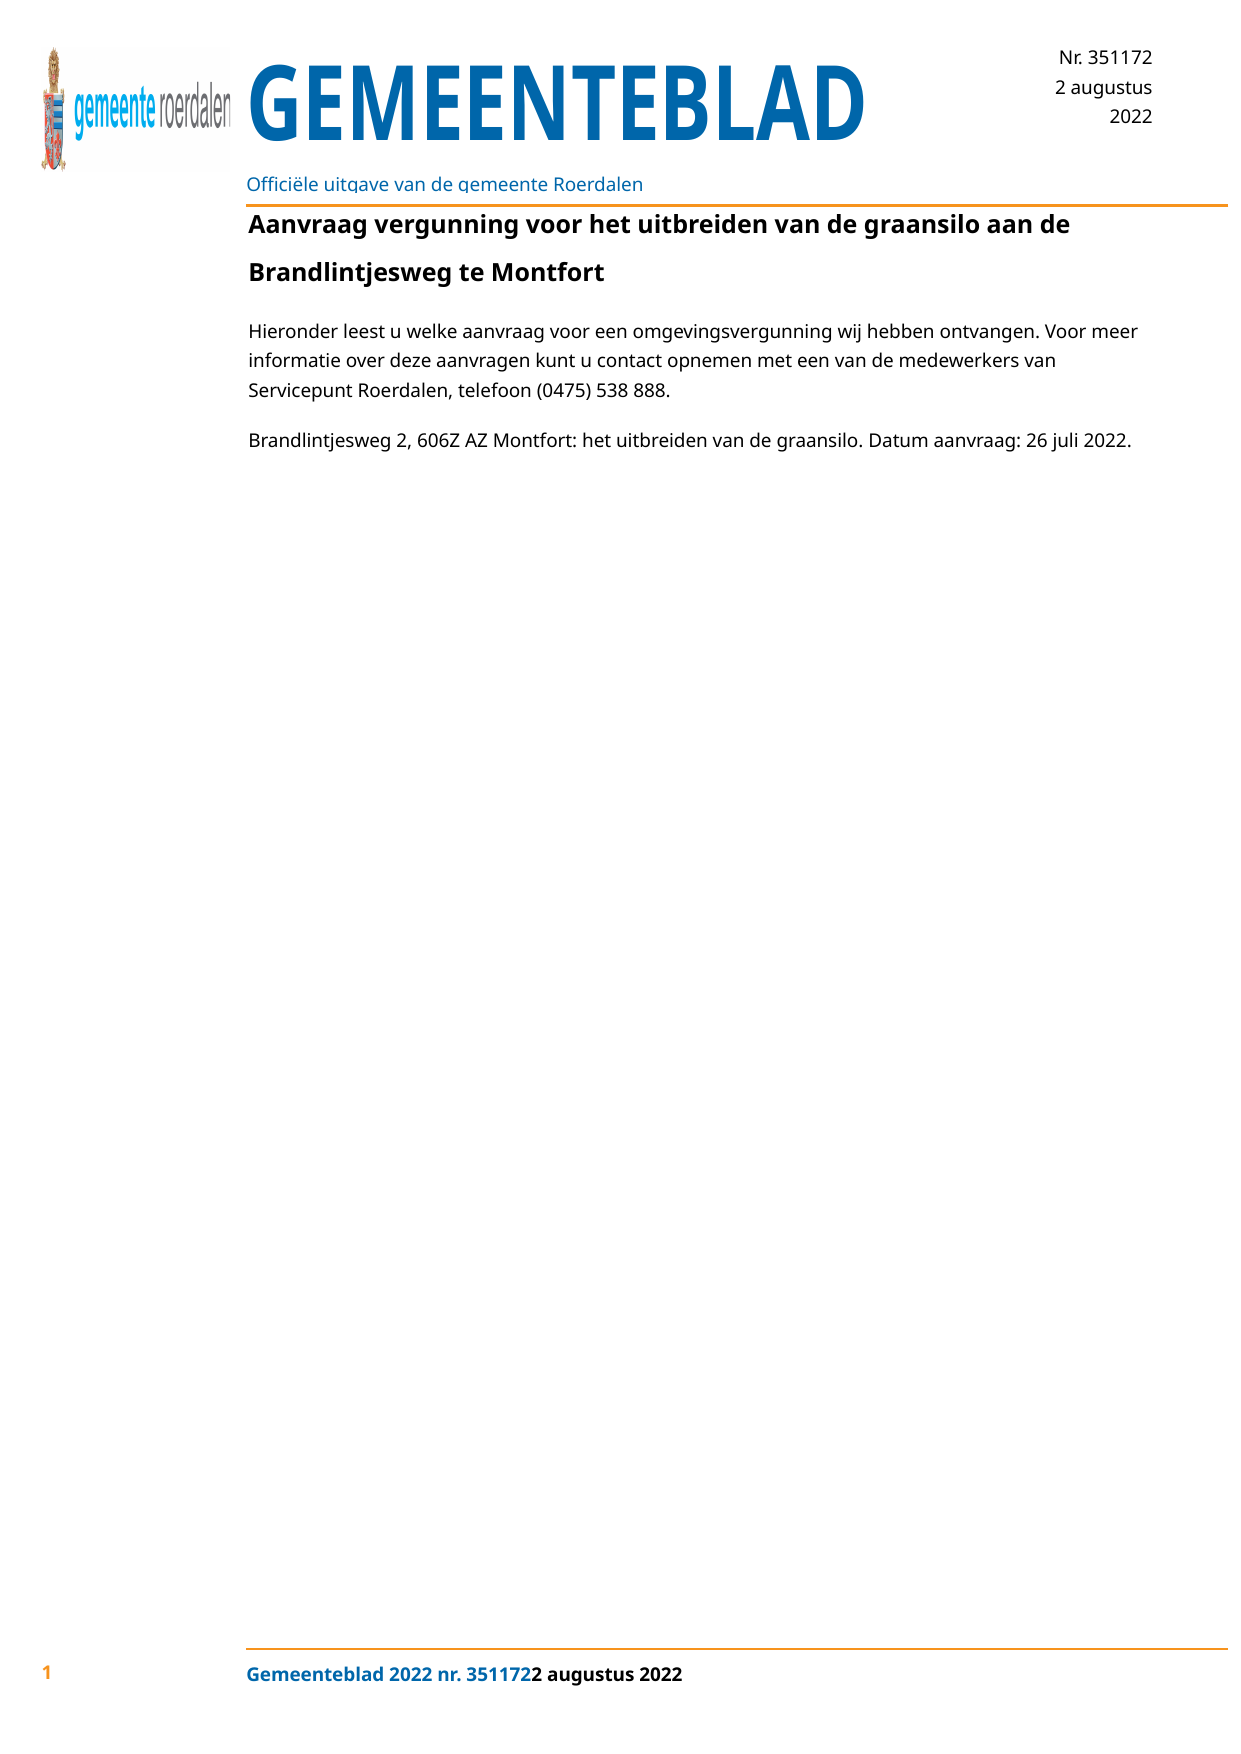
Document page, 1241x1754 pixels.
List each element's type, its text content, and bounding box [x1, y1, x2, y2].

picture [41, 47, 231, 172]
text Brandlintjesweg 2, 606Z AZ Montfort: het uitbreiden van de graansilo. Datum aanvraag: 26 juli 2022. [248, 427, 1152, 453]
text Aanvraag vergunning voor het uitbreiden van de graansilo aan de Brandlintjesweg te Montfort [248, 207, 1152, 288]
text Hieronder leest u welke aanvraag voor een omgevingsvergunning wij hebben ontvangen. Voor meer informatie over deze aanvragen kunt u contact opnemen met een van de medewerkers van Servicepunt Roerdalen, telefoon (0475) 538 888. [248, 318, 1152, 403]
